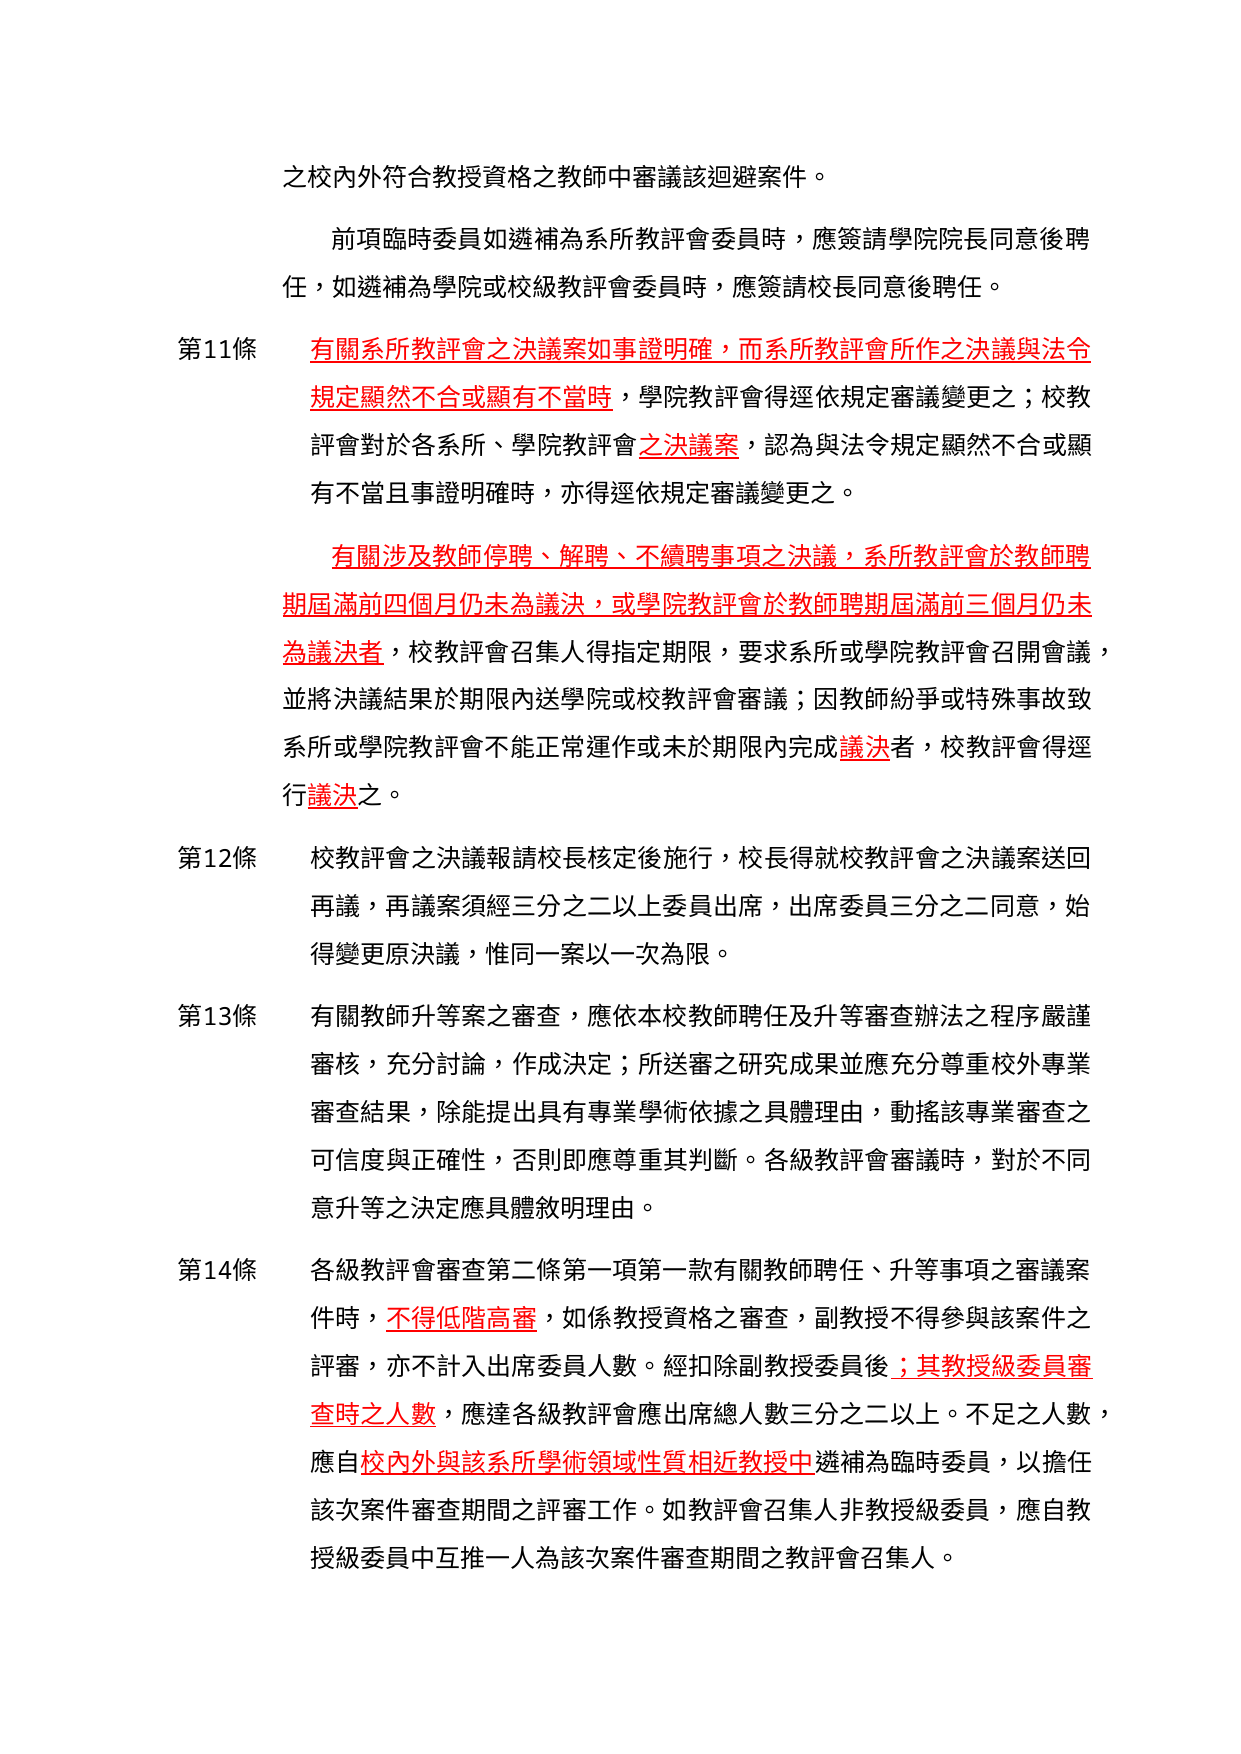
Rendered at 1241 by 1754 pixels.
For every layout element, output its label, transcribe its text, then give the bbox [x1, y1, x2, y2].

text 前項臨時委員如遴補為系所教評會委員時，應簽請學院院長同意後聘任，如遴補為學院或校級教評會委員時，應簽請校長同意後聘任。 [282, 210, 1092, 306]
list 有關系所教評會之決議案如事證明確，而系所教評會所作之決議與法令規定顯然不合或顯有不當時，學院教評會得逕依規定審議變更之；校教評會對於各系所、學院教評會之決議案，認為與法令規定顯然不合或顯有不當且事證明確時，亦得逕依規定審議變更之。 [177, 321, 1092, 512]
list 各級教評會審查第二條第一項第一款有關教師聘任、升等事項之審議案件時，不得低階高審，如係教授資格之審查，副教授不得參與該案件之評審，亦不計入出席委員人數。經扣除副教授委員後；其教授級委員審查時之人數，應達各級教評會應出席總人數三分之二以上。不足之人數，應自校內外與該系所學術領域性質相近教授中遴補為臨時委員，以擔任該次案件審查期間之評審工作。如教評會召集人非教授級委員，應自教授級委員中互推一人為該次案件審查期間之教評會召集人。 [177, 1241, 1092, 1577]
text 有關涉及教師停聘、解聘、不續聘事項之決議，系所教評會於教師聘期屆滿前四個月仍未為議決，或學院教評會於教師聘期屆滿前三個月仍未為議決者，校教評會召集人得指定期限，要求系所或學院教評會召開會議，並將決議結果於期限內送學院或校教評會審議；因教師紛爭或特殊事故致系所或學院教評會不能正常運作或未於期限內完成議決者，校教評會得逕行議決之。 [282, 527, 1092, 615]
text 之校內外符合教授資格之教師中審議該迴避案件。 [282, 148, 1092, 196]
list 有關教師升等案之審查，應依本校教師聘任及升等審查辦法之程序嚴謹審核，充分討論，作成決定；所送審之研究成果並應充分尊重校外專業審查結果，除能提出具有專業學術依據之具體理由，動搖該專業審查之可信度與正確性，否則即應尊重其判斷。各級教評會審議時，對於不同意升等之決定應具體敘明理由。 [177, 987, 1092, 1227]
text 有關涉及教師停聘、解聘、不續聘事項之決議，系所教評會於教師聘期屆滿前四個月仍未為議決，或學院教評會於教師聘期屆滿前三個月仍未為議決者，校教評會召集人得指定期限，要求系所或學院教評會召開會議，並將決議結果於期限內送學院或校教評會審議；因教師紛爭或特殊事故致系所或學院教評會不能正常運作或未於期限內完成議決者，校教評會得逕行議決之。 [282, 616, 1092, 814]
list 校教評會之決議報請校長核定後施行，校長得就校教評會之決議案送回再議，再議案須經三分之二以上委員出席，出席委員三分之二同意，始得變更原決議，惟同一案以一次為限。 [177, 829, 1092, 973]
